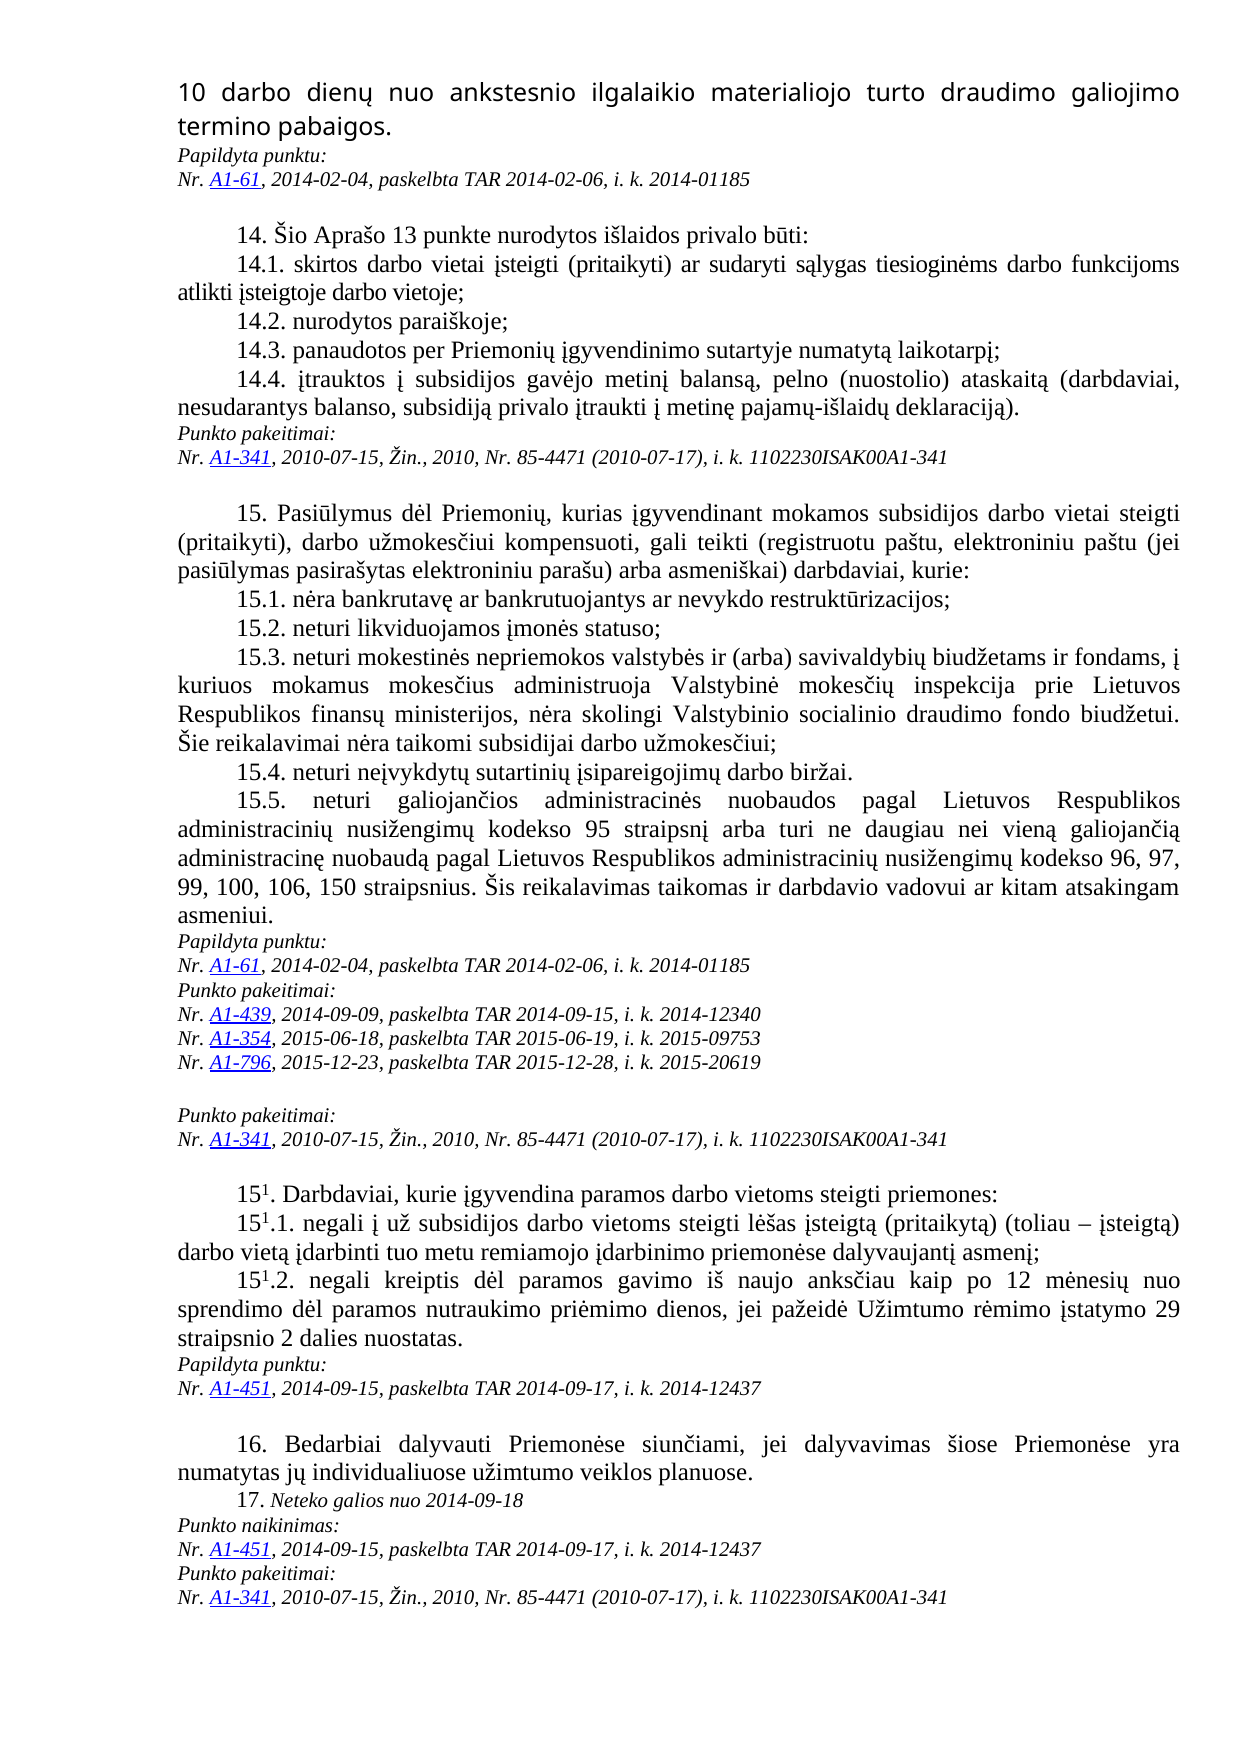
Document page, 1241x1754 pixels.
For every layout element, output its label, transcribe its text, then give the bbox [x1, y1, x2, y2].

text 15.1. nėra bankrutavę ar bankrutuojantys ar nevykdo restruktūrizacijos; [177, 584, 1181, 613]
text 15.5. neturi galiojančios administracinės nuobaudos pagal Lietuvos Respublikos administracinių nusižengimų kodekso 95 straipsnį arba turi ne daugiau nei vieną galiojančią administracinę nuobaudą pagal Lietuvos Respublikos administracinių nusižengimų kodekso 96, 97, 99, 100, 106, 150 straipsnius. Šis reikalavimas taikomas ir darbdavio vadovui ar kitam atsakingam asmeniui. [177, 786, 1181, 929]
text Punkto naikinimas: [177, 1513, 1181, 1537]
text 151.2. negali kreiptis dėl paramos gavimo iš naujo anksčiau kaip po 12 mėnesių nuo sprendimo dėl paramos nutraukimo priėmimo dienos, jei pažeidė Užimtumo rėmimo įstatymo 29 straipsnio 2 dalies nuostatas. [177, 1266, 1181, 1352]
text 10 darbo dienų nuo ankstesnio ilgalaikio materialiojo turto draudimo galiojimo termino pabaigos. [177, 75, 1181, 143]
text 14. Šio Aprašo 13 punkte nurodytos išlaidos privalo būti: [177, 220, 1181, 249]
text Nr. A1-796, 2015-12-23, paskelbta TAR 2015-12-28, i. k. 2015-20619 [177, 1050, 1181, 1074]
text Papildyta punktu: [177, 1352, 1181, 1376]
text Nr. A1-341, 2010-07-15, Žin., 2010, Nr. 85-4471 (2010-07-17), i. k. 1102230ISAK00A1-341 [177, 1127, 1181, 1151]
text Nr. A1-439, 2014-09-09, paskelbta TAR 2014-09-15, i. k. 2014-12340 [177, 1002, 1181, 1026]
text 14.3. panaudotos per Priemonių įgyvendinimo sutartyje numatytą laikotarpį; [177, 335, 1181, 364]
text Nr. A1-341, 2010-07-15, Žin., 2010, Nr. 85-4471 (2010-07-17), i. k. 1102230ISAK00A1-341 [177, 1585, 1181, 1609]
text 15.2. neturi likviduojamos įmonės statuso; [177, 613, 1181, 642]
text 15. Pasiūlymus dėl Priemonių, kurias įgyvendinant mokamos subsidijos darbo vietai steigti (pritaikyti), darbo užmokesčiui kompensuoti, gali teikti (registruotu paštu, elektroniniu paštu (jei pasiūlymas pasirašytas elektroniniu parašu) arba asmeniškai) darbdaviai, kurie: [177, 498, 1181, 584]
text Papildyta punktu: [177, 929, 1181, 953]
text 151.1. negali į už subsidijos darbo vietoms steigti lėšas įsteigtą (pritaikytą) (toliau – įsteigtą) darbo vietą įdarbinti tuo metu remiamojo įdarbinimo priemonėse dalyvaujantį asmenį; [177, 1208, 1181, 1266]
text Nr. A1-451, 2014-09-15, paskelbta TAR 2014-09-17, i. k. 2014-12437 [177, 1537, 1181, 1561]
text Punkto pakeitimai: [177, 1561, 1181, 1585]
text Papildyta punktu: [177, 143, 1181, 167]
text 14.4. įtrauktos į subsidijos gavėjo metinį balansą, pelno (nuostolio) ataskaitą (darbdaviai, nesudarantys balanso, subsidiją privalo įtraukti į metinę pajamų-išlaidų deklaraciją). [177, 364, 1181, 421]
text 151. Darbdaviai, kurie įgyvendina paramos darbo vietoms steigti priemones: [177, 1179, 1181, 1208]
text Nr. A1-61, 2014-02-04, paskelbta TAR 2014-02-06, i. k. 2014-01185 [177, 953, 1181, 977]
text Nr. A1-61, 2014-02-04, paskelbta TAR 2014-02-06, i. k. 2014-01185 [177, 167, 1181, 191]
text 17. Neteko galios nuo 2014-09-18 [177, 1486, 1181, 1513]
text 16. Bedarbiai dalyvauti Priemonėse siunčiami, jei dalyvavimas šiose Priemonėse yra numatytas jų individualiuose užimtumo veiklos planuose. [177, 1429, 1181, 1486]
text 14.1. skirtos darbo vietai įsteigti (pritaikyti) ar sudaryti sąlygas tiesioginėms darbo funkcijoms atlikti įsteigtoje darbo vietoje; [177, 249, 1181, 306]
text 15.4. neturi neįvykdytų sutartinių įsipareigojimų darbo biržai. [177, 757, 1181, 786]
text 15.3. neturi mokestinės nepriemokos valstybės ir (arba) savivaldybių biudžetams ir fondams, į kuriuos mokamus mokesčius administruoja Valstybinė mokesčių inspekcija prie Lietuvos Respublikos finansų ministerijos, nėra skolingi Valstybinio socialinio draudimo fondo biudžetui. Šie reikalavimai nėra taikomi subsidijai darbo užmokesčiui; [177, 642, 1181, 757]
text 14.2. nurodytos paraiškoje; [177, 306, 1181, 335]
text Nr. A1-451, 2014-09-15, paskelbta TAR 2014-09-17, i. k. 2014-12437 [177, 1376, 1181, 1400]
text Nr. A1-341, 2010-07-15, Žin., 2010, Nr. 85-4471 (2010-07-17), i. k. 1102230ISAK00A1-341 [177, 445, 1181, 469]
text Nr. A1-354, 2015-06-18, paskelbta TAR 2015-06-19, i. k. 2015-09753 [177, 1026, 1181, 1050]
text Punkto pakeitimai: [177, 977, 1181, 1002]
text Punkto pakeitimai: [177, 421, 1181, 445]
text Punkto pakeitimai: [177, 1102, 1181, 1127]
